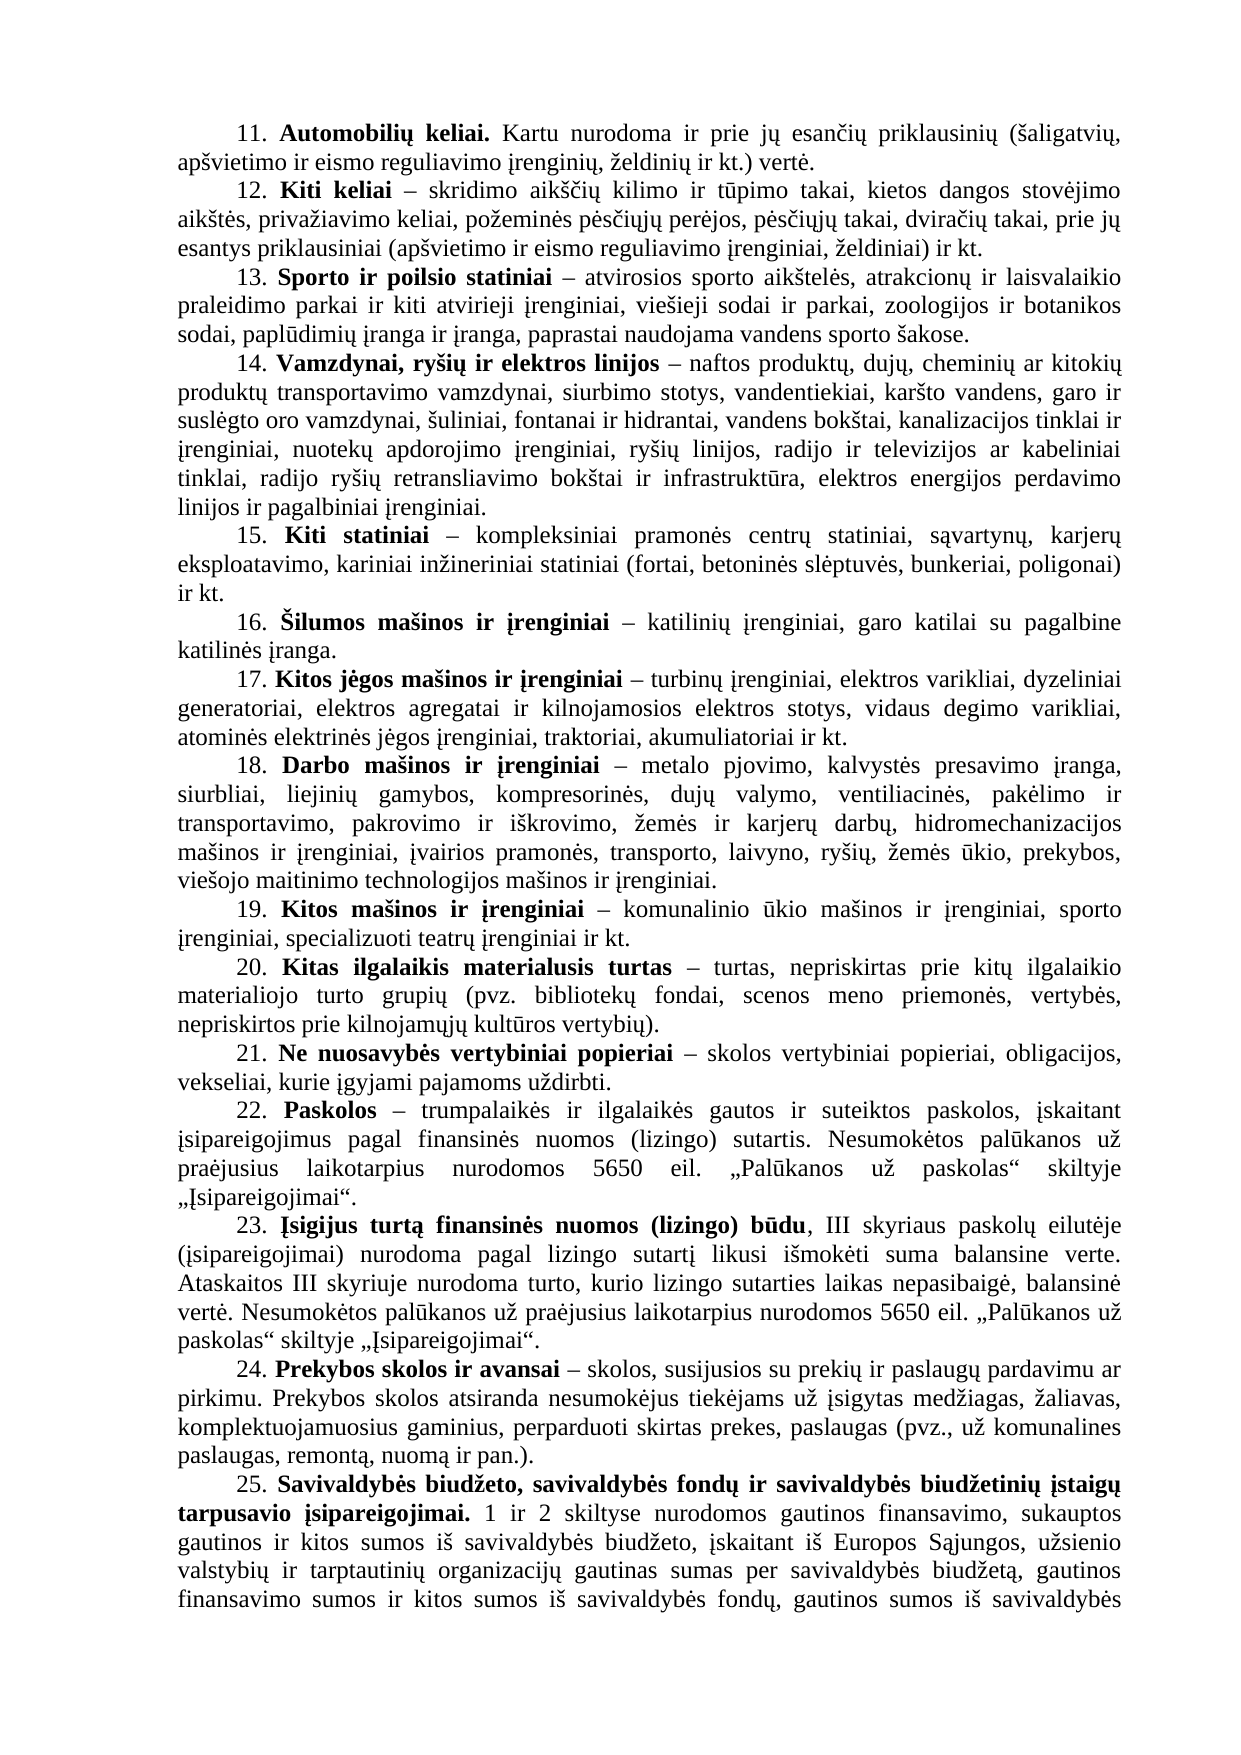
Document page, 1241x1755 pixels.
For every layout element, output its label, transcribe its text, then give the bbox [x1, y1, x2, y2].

text 16. Šilumos mašinos ir įrenginiai – katilinių įrenginiai, garo katilai su pagalbine katilinės įranga. [177, 607, 1122, 664]
text 19. Kitos mašinos ir įrenginiai – komunalinio ūkio mašinos ir įrenginiai, sporto įrenginiai, specializuoti teatrų įrenginiai ir kt. [177, 894, 1122, 952]
text 11. Automobilių keliai. Kartu nurodoma ir prie jų esančių priklausinių (šaligatvių, apšvietimo ir eismo reguliavimo įrenginių, želdinių ir kt.) vertė. [177, 118, 1122, 176]
text 18. Darbo mašinos ir įrenginiai – metalo pjovimo, kalvystės presavimo įranga, siurbliai, liejinių gamybos, kompresorinės, dujų valymo, ventiliacinės, pakėlimo ir transportavimo, pakrovimo ir iškrovimo, žemės ir karjerų darbų, hidromechanizacijos mašinos ir įrenginiai, įvairios pramonės, transporto, laivyno, ryšių, žemės ūkio, prekybos, viešojo maitinimo technologijos mašinos ir įrenginiai. [177, 751, 1122, 894]
text 17. Kitos jėgos mašinos ir įrenginiai – turbinų įrenginiai, elektros varikliai, dyzeliniai generatoriai, elektros agregatai ir kilnojamosios elektros stotys, vidaus degimo varikliai, atominės elektrinės jėgos įrenginiai, traktoriai, akumuliatoriai ir kt. [177, 664, 1122, 751]
text 25. Savivaldybės biudžeto, savivaldybės fondų ir savivaldybės biudžetinių įstaigų tarpusavio įsipareigojimai. 1 ir 2 skiltyse nurodomos gautinos finansavimo, sukauptos gautinos ir kitos sumos iš savivaldybės biudžeto, įskaitant iš Europos Sąjungos, užsienio valstybių ir tarptautinių organizacijų gautinas sumas per savivaldybės biudžetą, gautinos finansavimo sumos ir kitos sumos iš savivaldybės fondų, gautinos sumos iš savivaldybės [177, 1469, 1122, 1613]
text 21. Ne nuosavybės vertybiniai popieriai – skolos vertybiniai popieriai, obligacijos, vekseliai, kurie įgyjami pajamoms uždirbti. [177, 1038, 1122, 1096]
text 22. Paskolos – trumpalaikės ir ilgalaikės gautos ir suteiktos paskolos, įskaitant įsipareigojimus pagal finansinės nuomos (lizingo) sutartis. Nesumokėtos palūkanos už praėjusius laikotarpius nurodomos 5650 eil. „Palūkanos už paskolas“ skiltyje „Įsipareigojimai“. [177, 1096, 1122, 1211]
text 20. Kitas ilgalaikis materialusis turtas – turtas, nepriskirtas prie kitų ilgalaikio materialiojo turto grupių (pvz. bibliotekų fondai, scenos meno priemonės, vertybės, nepriskirtos prie kilnojamųjų kultūros vertybių). [177, 952, 1122, 1038]
text 23. Įsigijus turtą finansinės nuomos (lizingo) būdu, III skyriaus paskolų eilutėje (įsipareigojimai) nurodoma pagal lizingo sutartį likusi išmokėti suma balansine verte. Ataskaitos III skyriuje nurodoma turto, kurio lizingo sutarties laikas nepasibaigė, balansinė vertė. Nesumokėtos palūkanos už praėjusius laikotarpius nurodomos 5650 eil. „Palūkanos už paskolas“ skiltyje „Įsipareigojimai“. [177, 1211, 1122, 1354]
text 24. Prekybos skolos ir avansai – skolos, susijusios su prekių ir paslaugų pardavimu ar pirkimu. Prekybos skolos atsiranda nesumokėjus tiekėjams už įsigytas medžiagas, žaliavas, komplektuojamuosius gaminius, perparduoti skirtas prekes, paslaugas (pvz., už komunalines paslaugas, remontą, nuomą ir pan.). [177, 1354, 1122, 1469]
text 13. Sporto ir poilsio statiniai – atvirosios sporto aikštelės, atrakcionų ir laisvalaikio praleidimo parkai ir kiti atvirieji įrenginiai, viešieji sodai ir parkai, zoologijos ir botanikos sodai, paplūdimių įranga ir įranga, paprastai naudojama vandens sporto šakose. [177, 262, 1122, 348]
text 12. Kiti keliai – skridimo aikščių kilimo ir tūpimo takai, kietos dangos stovėjimo aikštės, privažiavimo keliai, požeminės pėsčiųjų perėjos, pėsčiųjų takai, dviračių takai, prie jų esantys priklausiniai (apšvietimo ir eismo reguliavimo įrenginiai, želdiniai) ir kt. [177, 176, 1122, 262]
text 14. Vamzdynai, ryšių ir elektros linijos – naftos produktų, dujų, cheminių ar kitokių produktų transportavimo vamzdynai, siurbimo stotys, vandentiekiai, karšto vandens, garo ir suslėgto oro vamzdynai, šuliniai, fontanai ir hidrantai, vandens bokštai, kanalizacijos tinklai ir įrenginiai, nuotekų apdorojimo įrenginiai, ryšių linijos, radijo ir televizijos ar kabeliniai tinklai, radijo ryšių retransliavimo bokštai ir infrastruktūra, elektros energijos perdavimo linijos ir pagalbiniai įrenginiai. [177, 348, 1122, 521]
text 15. Kiti statiniai – kompleksiniai pramonės centrų statiniai, sąvartynų, karjerų eksploatavimo, kariniai inžineriniai statiniai (fortai, betoninės slėptuvės, bunkeriai, poligonai) ir kt. [177, 521, 1122, 607]
